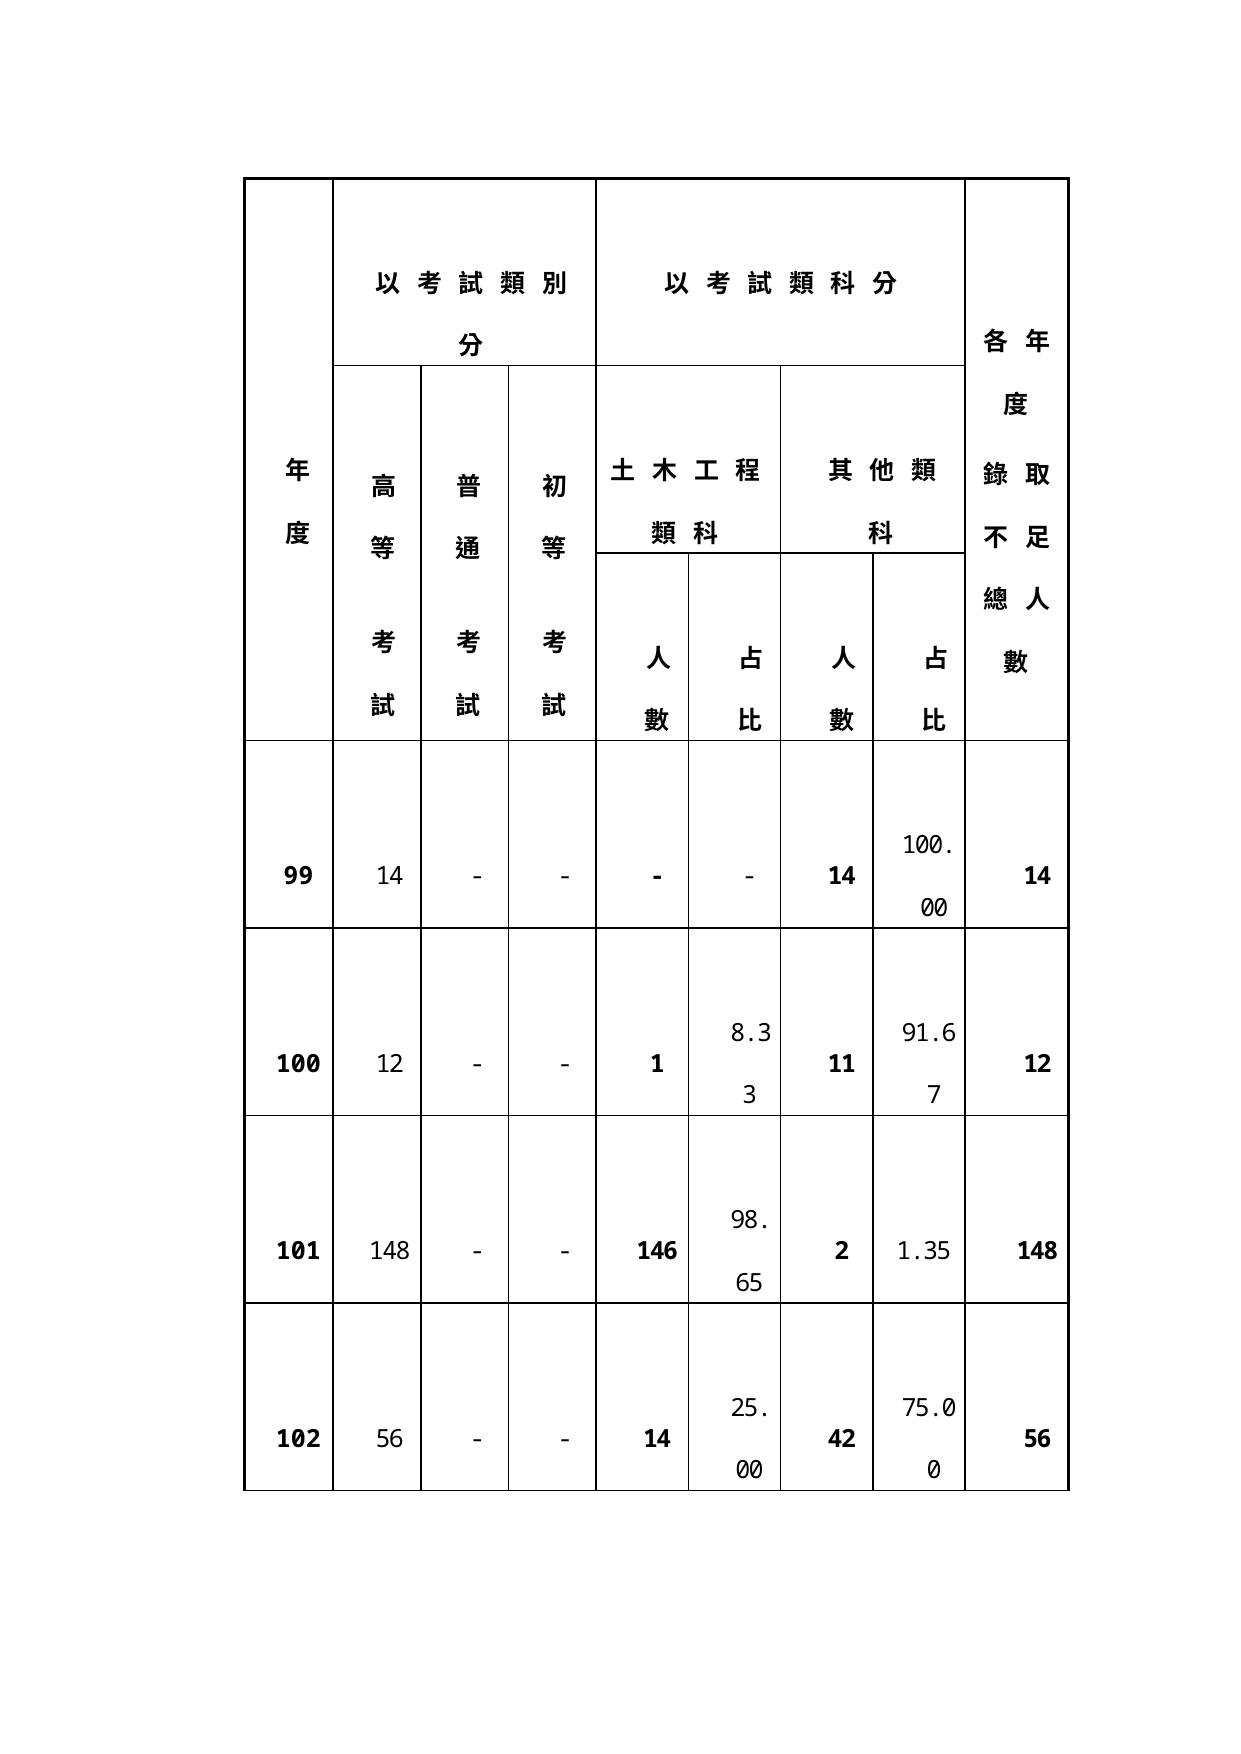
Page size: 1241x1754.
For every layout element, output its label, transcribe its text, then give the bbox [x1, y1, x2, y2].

table_cell 14 [597, 1304, 688, 1490]
table_cell 56 [334, 1304, 420, 1490]
table_cell 普通 考試 [422, 366, 508, 740]
table_cell 148 [334, 1116, 420, 1302]
table_cell - [422, 1116, 508, 1302]
table_cell - [689, 741, 780, 927]
table_cell - [509, 741, 595, 927]
table_cell 99 [246, 741, 332, 927]
table_cell 8.33 [689, 929, 780, 1115]
table_cell - [509, 929, 595, 1115]
table_header 各年度 錄取不足總人數 [966, 180, 1067, 740]
table_cell 占比 [874, 554, 964, 740]
table_cell - [509, 1304, 595, 1490]
table_cell 148 [966, 1116, 1067, 1302]
table_cell - [422, 929, 508, 1115]
table_cell 人數 [597, 554, 688, 740]
table_cell 人數 [781, 554, 872, 740]
table_cell 98.65 [689, 1116, 780, 1302]
table_cell 2 [781, 1116, 872, 1302]
table_cell 其他類科 [781, 366, 964, 552]
table_cell 101 [246, 1116, 332, 1302]
table_cell - [509, 1116, 595, 1302]
table_header 年度 [246, 180, 332, 740]
table_cell 1 [597, 929, 688, 1115]
table_cell 25.00 [689, 1304, 780, 1490]
table_cell 91.67 [874, 929, 964, 1115]
table_cell 102 [246, 1304, 332, 1490]
table_cell 14 [781, 741, 872, 927]
table_cell - [597, 741, 688, 927]
table_cell 14 [966, 741, 1067, 927]
table_cell 初等 考試 [509, 366, 595, 740]
table_cell 42 [781, 1304, 872, 1490]
table_cell 12 [966, 929, 1067, 1115]
table_cell 11 [781, 929, 872, 1115]
table_cell 12 [334, 929, 420, 1115]
table_cell 75.00 [874, 1304, 964, 1490]
table_cell 1.35 [874, 1116, 964, 1302]
table_cell 14 [334, 741, 420, 927]
table_cell 高等 考試 [334, 366, 420, 740]
table_header 以考試類科分 [597, 180, 964, 365]
table_cell - [422, 741, 508, 927]
table_cell 占比 [689, 554, 780, 740]
table_cell 100 [246, 929, 332, 1115]
table_cell 土木工程類科 [597, 366, 780, 552]
table_header 以考試類別分 [334, 180, 595, 365]
table_cell 100.00 [874, 741, 964, 927]
table_cell 56 [966, 1304, 1067, 1490]
table_cell 146 [597, 1116, 688, 1302]
table_cell - [422, 1304, 508, 1490]
